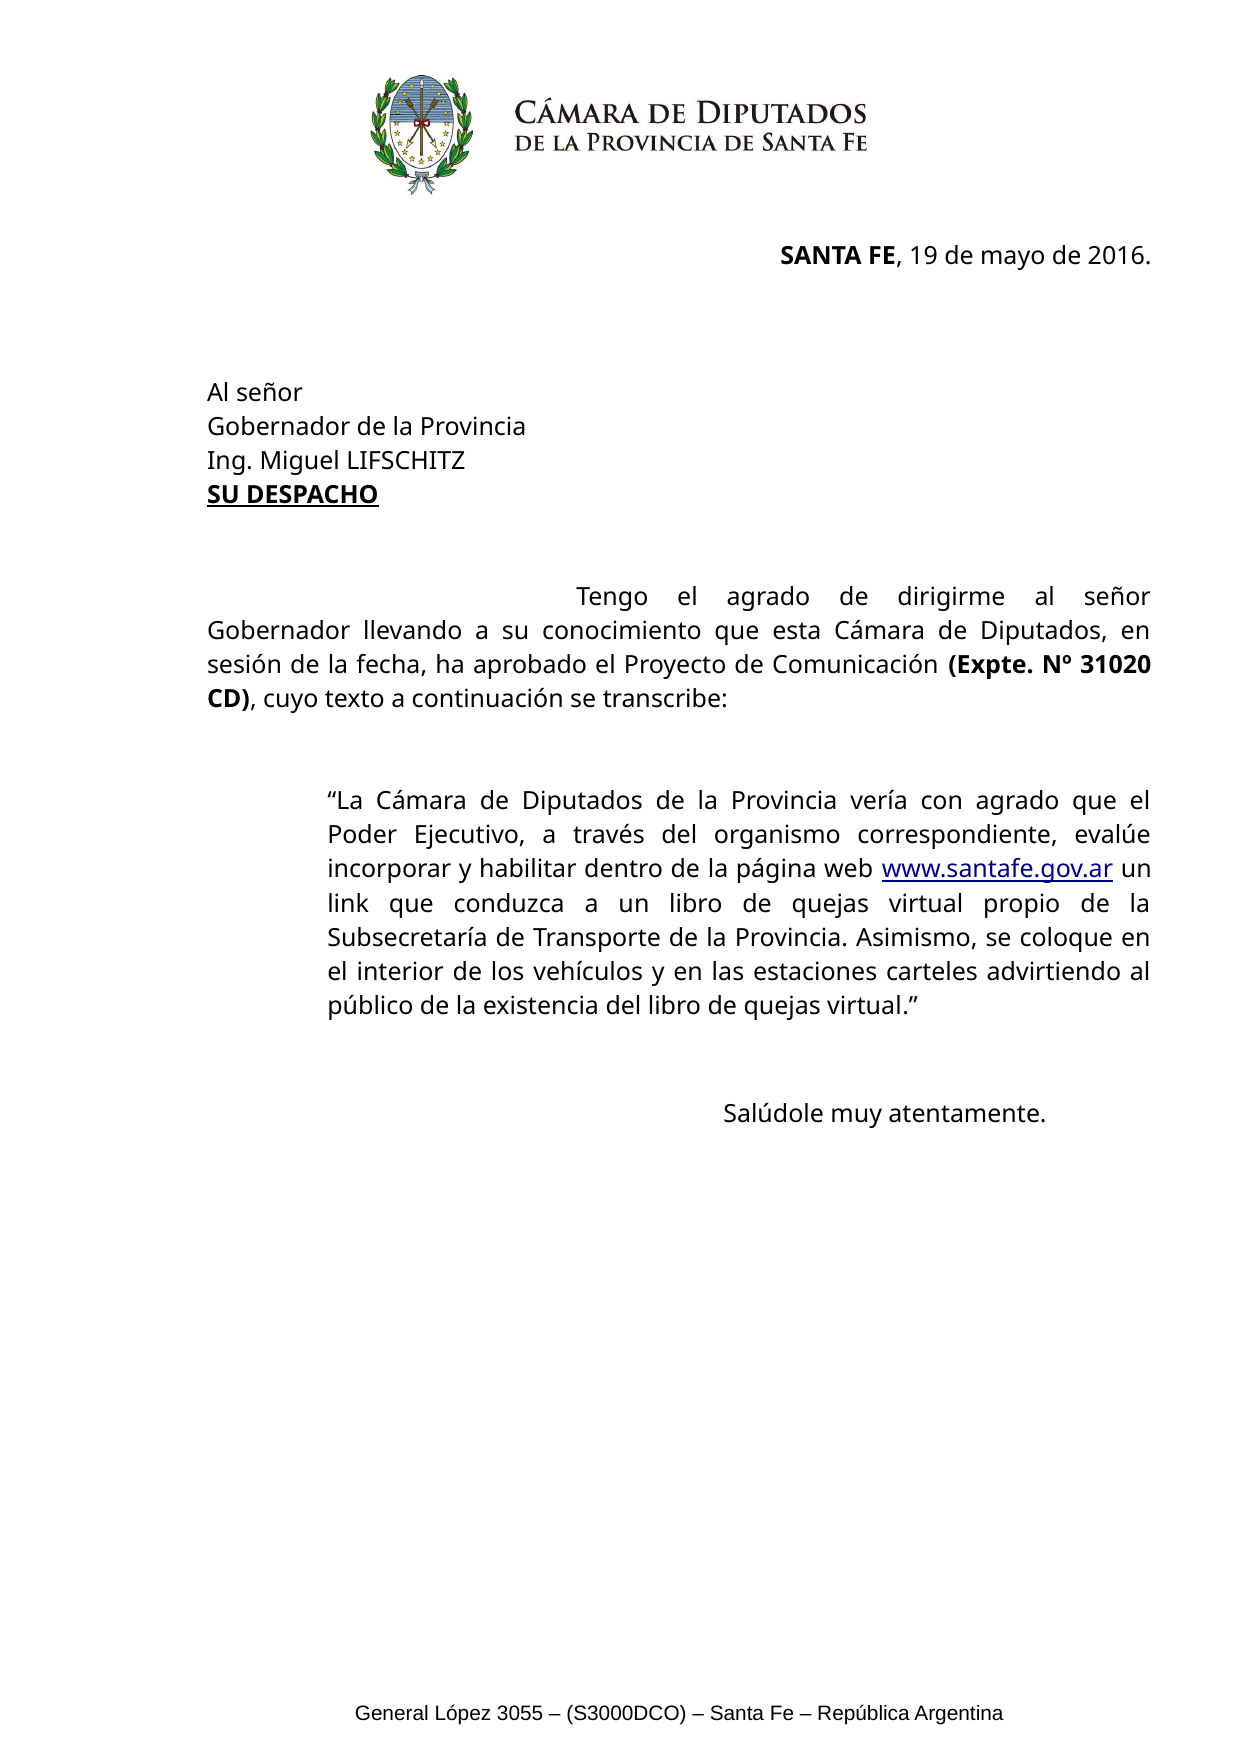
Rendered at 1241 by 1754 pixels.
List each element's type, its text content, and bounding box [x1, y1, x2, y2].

picture [370, 75, 867, 199]
text Salúdole muy atentamente. [649, 1096, 1152, 1129]
text SANTA FE, 19 de mayo de 2016. [207, 238, 1152, 272]
text Al señor [207, 374, 1152, 408]
text SU DESPACHO [207, 476, 1152, 511]
text Gobernador de la Provincia [207, 408, 1152, 442]
text “La Cámara de Diputados de la Provincia vería con agrado que el Poder Ejecutivo, a través del organismo correspondiente, evalúe incorporar y habilitar dentro de la página web www.santafe.gov.ar un link que conduzca a un libro de quejas virtual propio de la Subsecretaría de Transporte de la Provincia. Asimismo, se coloque en el interior de los vehículos y en las estaciones carteles advirtiendo al público de la existencia del libro de quejas virtual.” [327, 783, 1152, 1021]
text Ing. Miguel LIFSCHITZ [207, 442, 1152, 476]
text Tengo el agrado de dirigirme al señor Gobernador llevando a su conocimiento que esta Cámara de Diputados, en sesión de la fecha, ha aprobado el Proyecto de Comunicación (Expte. Nº 31020 CD), cuyo texto a continuación se transcribe: [207, 579, 1152, 715]
